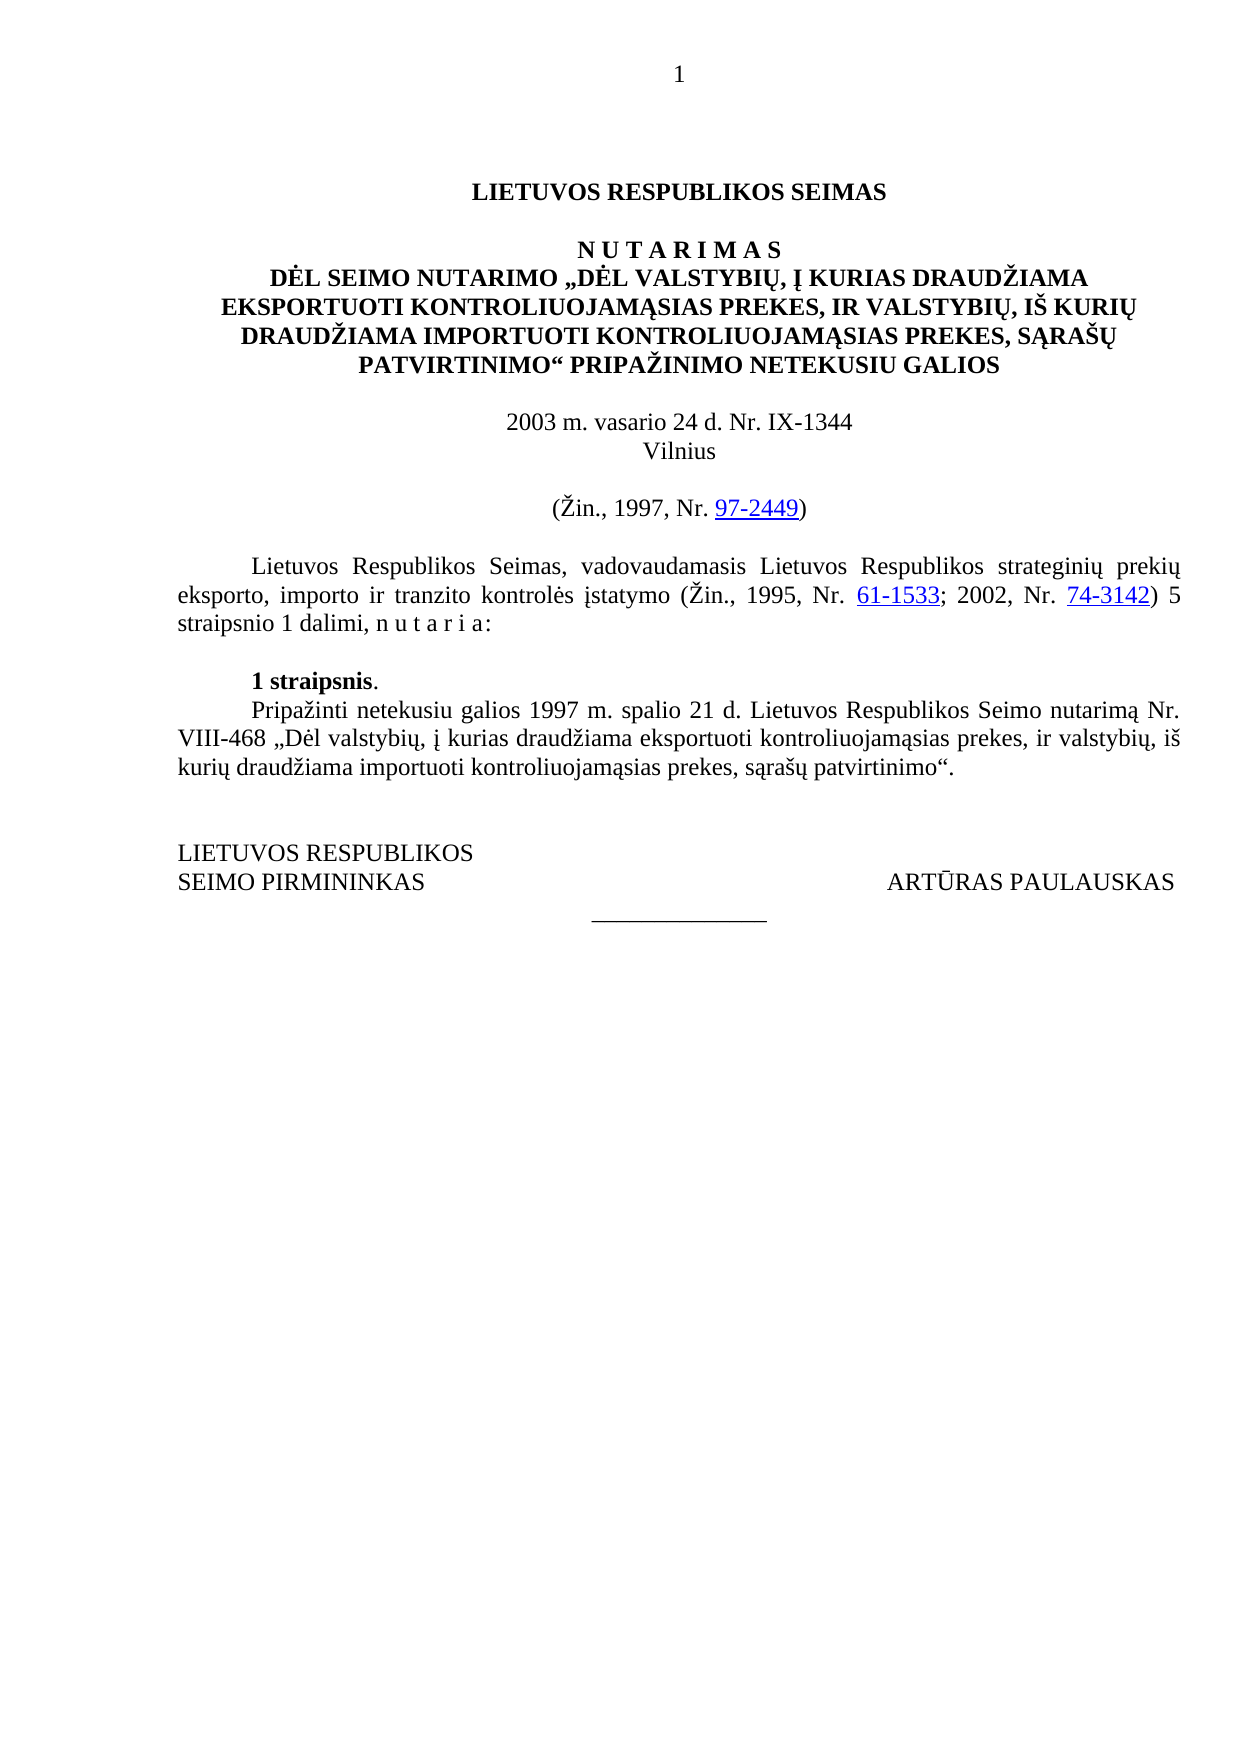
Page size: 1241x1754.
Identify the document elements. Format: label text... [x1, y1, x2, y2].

text LIETUVOS RESPUBLIKOS SEIMAS [177, 177, 1181, 206]
text SEIMO PIRMININKAS ARTŪRAS PAULAUSKAS [177, 867, 1181, 896]
text 1 straipsnis. [177, 666, 1181, 695]
text Pripažinti netekusiu galios 1997 m. spalio 21 d. Lietuvos Respublikos Seimo nutarimą Nr. VIII-468 „Dėl valstybių, į kurias draudžiama eksportuoti kontroliuojamąsias prekes, ir valstybių, iš kurių draudžiama importuoti kontroliuojamąsias prekes, sąrašų patvirtinimo“. [177, 695, 1181, 781]
text N U T A R I M A S [177, 235, 1181, 263]
text ______________ [177, 896, 1181, 925]
text LIETUVOS RESPUBLIKOS [177, 838, 1181, 867]
text (Žin., 1997, Nr. 97-2449) [177, 493, 1181, 522]
text Lietuvos Respublikos Seimas, vadovaudamasis Lietuvos Respublikos strateginių prekių eksporto, importo ir tranzito kontrolės įstatymo (Žin., 1995, Nr. 61-1533; 2002, Nr. 74-3142) 5 straipsnio 1 dalimi, nutaria: [177, 551, 1181, 637]
text Vilnius [177, 436, 1181, 465]
text DĖL SEIMO NUTARIMO „DĖL VALSTYBIŲ, Į KURIAS DRAUDŽIAMA EKSPORTUOTI KONTROLIUOJAMĄSIAS PREKES, IR VALSTYBIŲ, IŠ KURIŲ DRAUDŽIAMA IMPORTUOTI KONTROLIUOJAMĄSIAS PREKES, SĄRAŠŲ PATVIRTINIMO“ PRIPAŽINIMO NETEKUSIU GALIOS [177, 263, 1181, 378]
text 2003 m. vasario 24 d. Nr. IX-1344 [177, 407, 1181, 436]
